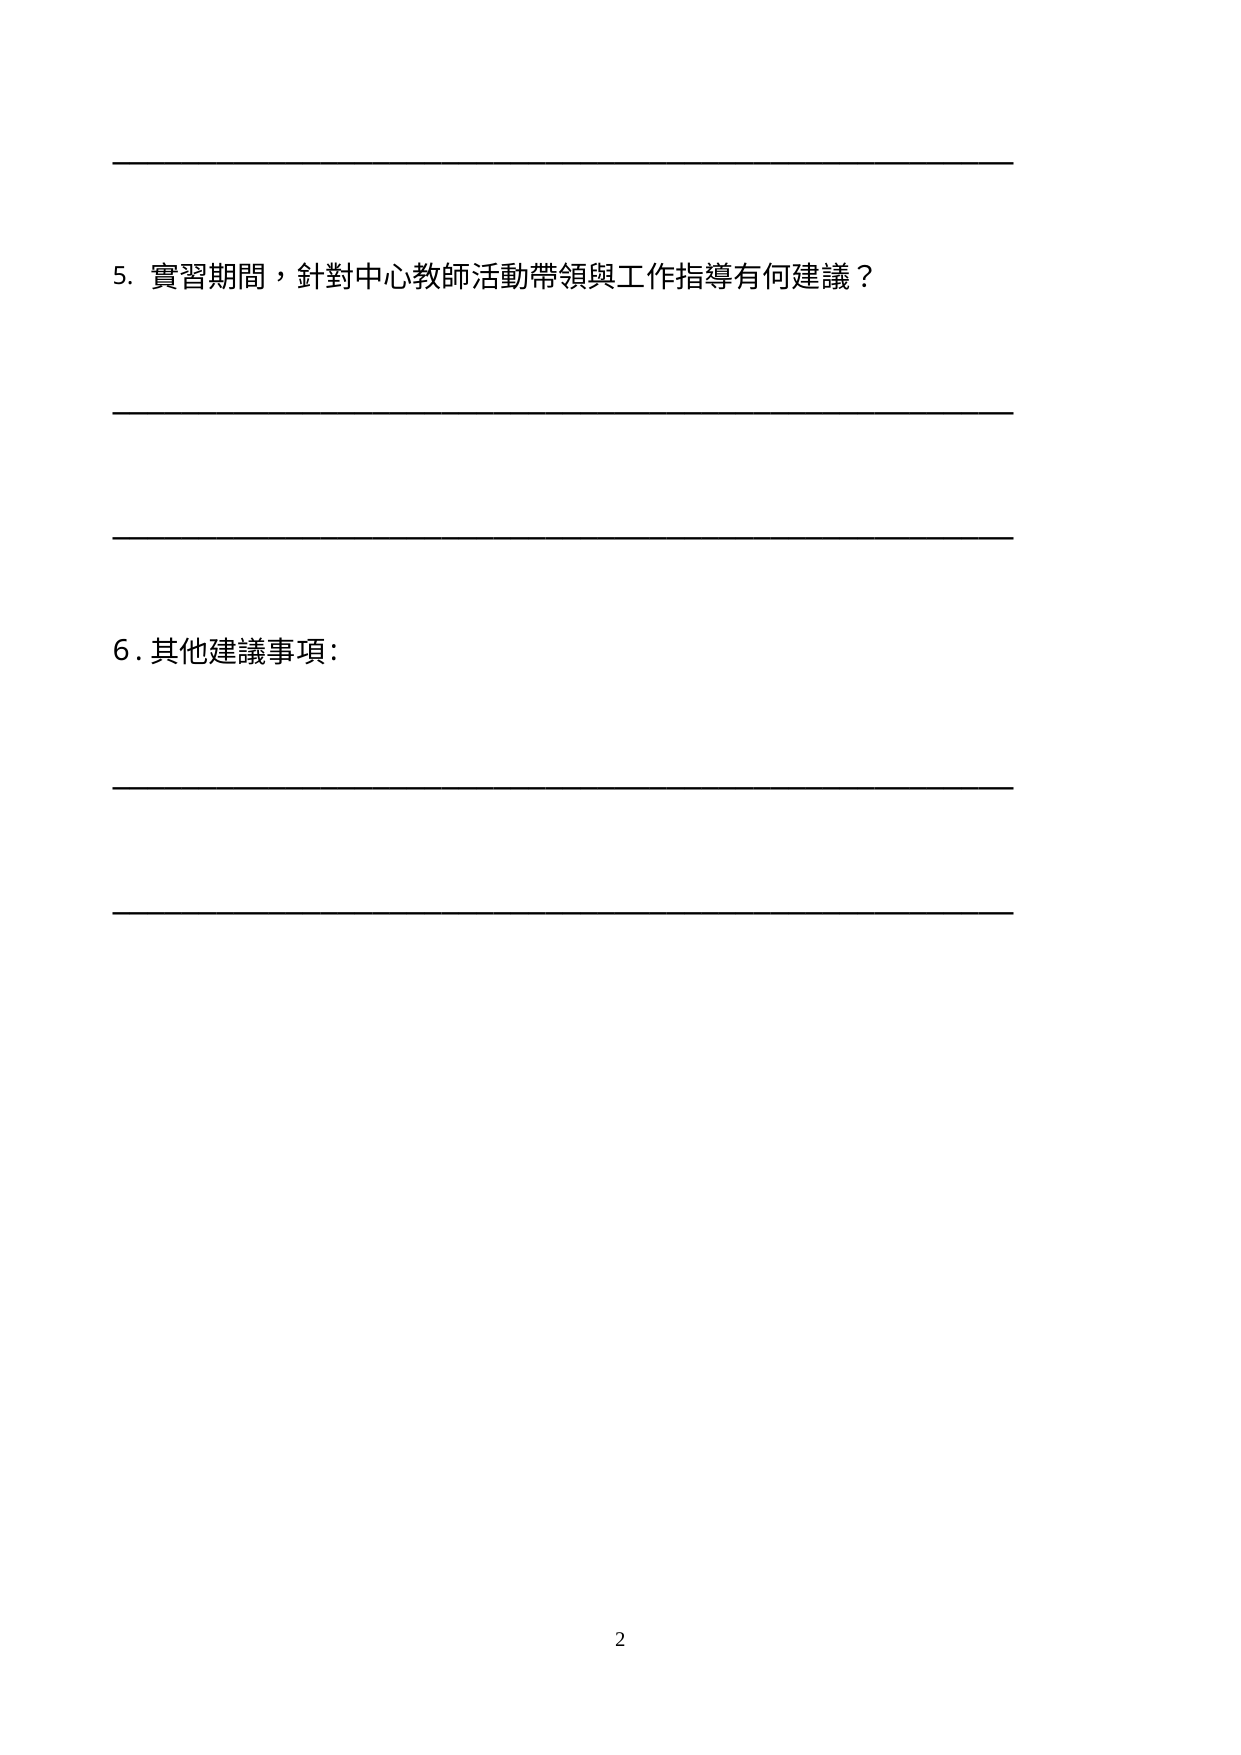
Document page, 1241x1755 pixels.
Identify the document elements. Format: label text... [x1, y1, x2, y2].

list 實習期間，針對中心教師活動帶領與工作指導有何建議？ [112, 233, 1128, 295]
list 其他建議事項: [112, 608, 1128, 670]
